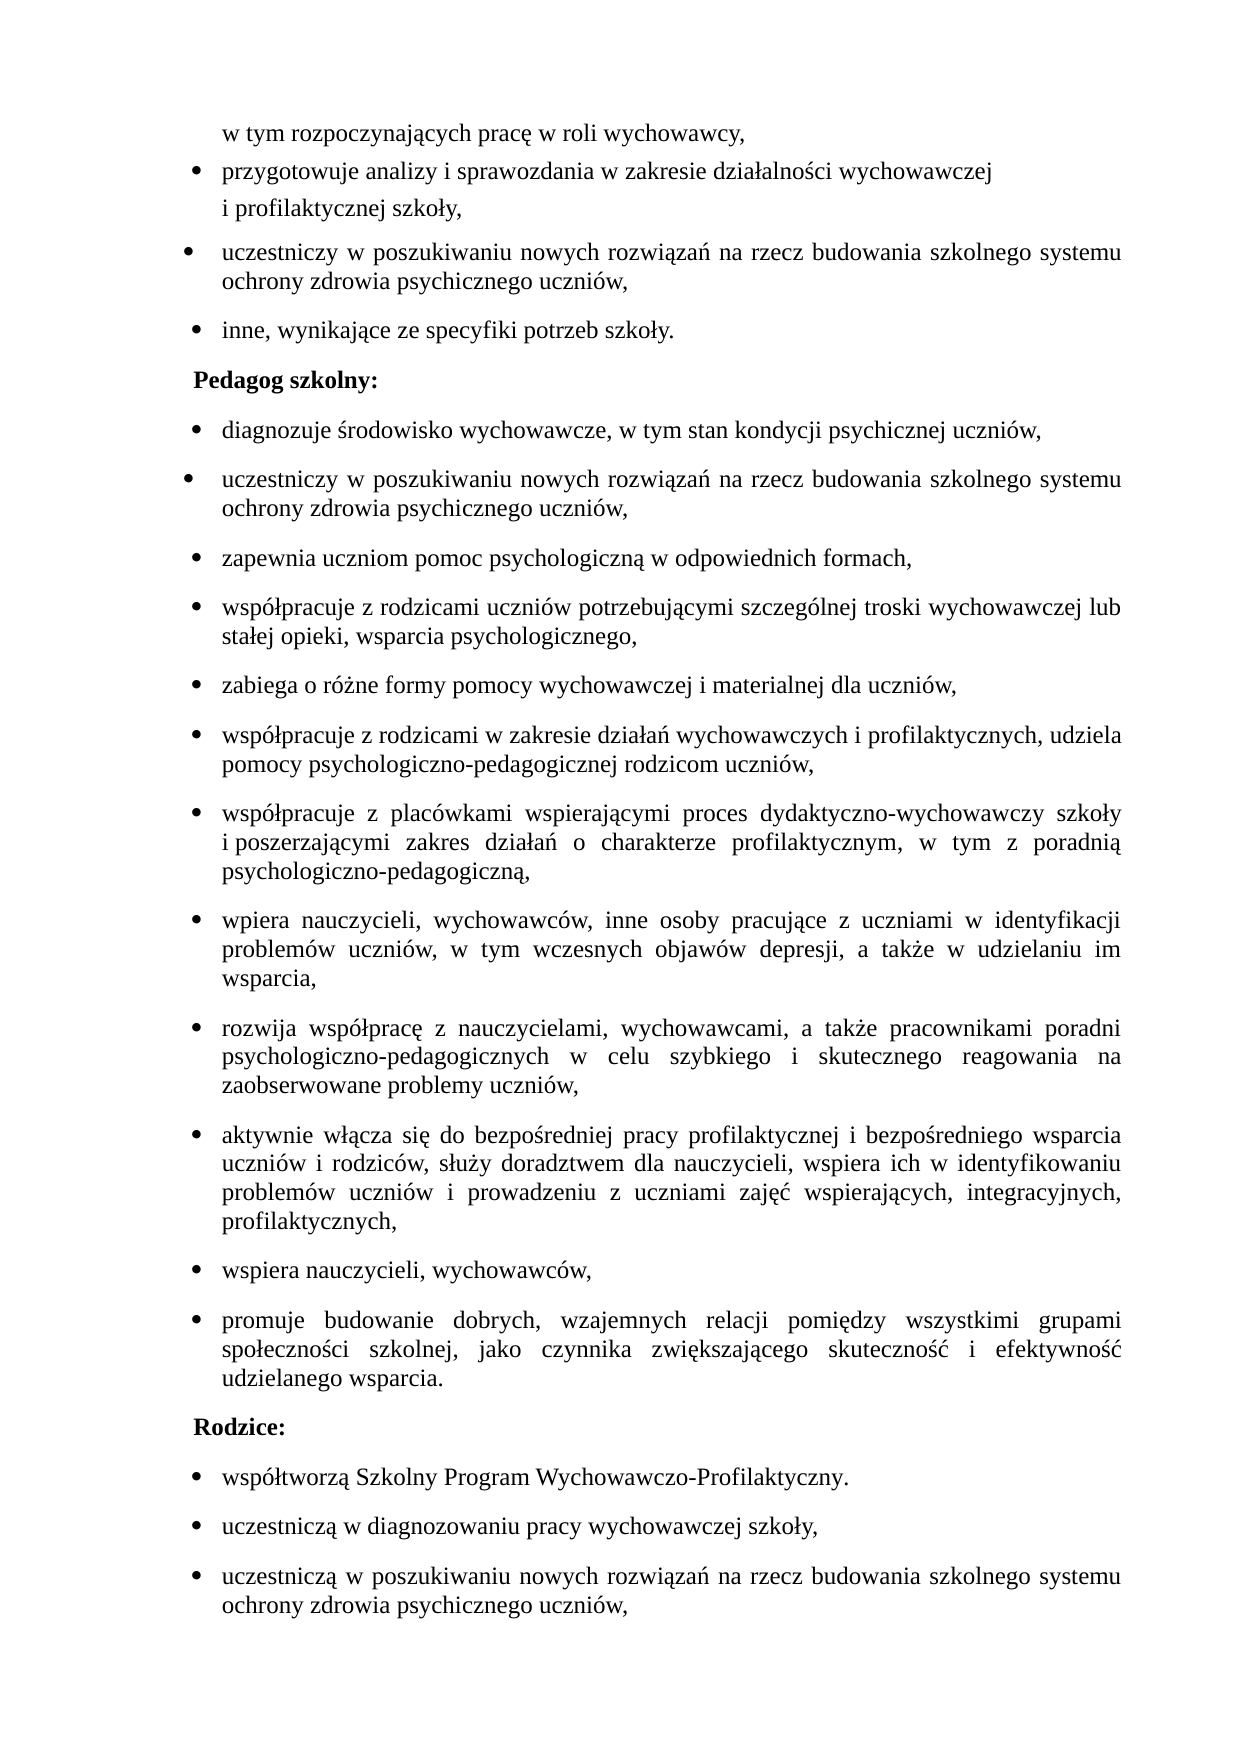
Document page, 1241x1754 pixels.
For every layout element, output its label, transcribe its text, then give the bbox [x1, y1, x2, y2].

list i profilaktycznej szkoły, [192, 193, 1122, 222]
list uczestniczy w poszukiwaniu nowych rozwiązań na rzecz budowania szkolnego systemu ochrony zdrowia psychicznego uczniów, [184, 237, 1122, 295]
list współpracuje z placówkami wspierającymi proces dydaktyczno-wychowawczy szkoły i poszerzającymi zakres działań o charakterze profilaktycznym, w tym z poradnią psychologiczno-pedagogiczną, [192, 798, 1122, 885]
list aktywnie włącza się do bezpośredniej pracy profilaktycznej i bezpośredniego wsparcia uczniów i rodziców, służy doradztwem dla nauczycieli, wspiera ich w identyfikowaniu problemów uczniów i prowadzeniu z uczniami zajęć wspierających, integracyjnych, profilaktycznych, [192, 1120, 1122, 1235]
list przygotowuje analizy i sprawozdania w zakresie działalności wychowawczej [192, 156, 1122, 184]
list wpiera nauczycieli, wychowawców, inne osoby pracujące z uczniami w identyfikacji problemów uczniów, w tym wczesnych objawów depresji, a także w udzielaniu im wsparcia, [192, 906, 1122, 992]
list uczestniczą w poszukiwaniu nowych rozwiązań na rzecz budowania szkolnego systemu ochrony zdrowia psychicznego uczniów, [192, 1561, 1122, 1618]
list współpracuje z rodzicami uczniów potrzebującymi szczególnej troski wychowawczej lub stałej opieki, wsparcia psychologicznego, [192, 592, 1122, 650]
list rozwija współpracę z nauczycielami, wychowawcami, a także pracownikami poradni psychologiczno-pedagogicznych w celu szybkiego i skutecznego reagowania na zaobserwowane problemy uczniów, [192, 1013, 1122, 1099]
list uczestniczą w diagnozowaniu pracy wychowawczej szkoły, [192, 1511, 1122, 1540]
list inne, wynikające ze specyfiki potrzeb szkoły. [192, 316, 1122, 344]
list promuje budowanie dobrych, wzajemnych relacji pomiędzy wszystkimi grupami społeczności szkolnej, jako czynnika zwiększającego skuteczność i efektywność udzielanego wsparcia. [192, 1305, 1122, 1391]
list zabiega o różne formy pomocy wychowawczej i materialnej dla uczniów, [192, 671, 1122, 699]
list Rodzice: [193, 1412, 1122, 1441]
list diagnozuje środowisko wychowawcze, w tym stan kondycji psychicznej uczniów, [192, 415, 1122, 443]
list współtworzą Szkolny Program Wychowawczo-Profilaktyczny. [192, 1462, 1122, 1491]
list uczestniczy w poszukiwaniu nowych rozwiązań na rzecz budowania szkolnego systemu ochrony zdrowia psychicznego uczniów, [184, 464, 1122, 522]
list współpracuje z rodzicami w zakresie działań wychowawczych i profilaktycznych, udziela pomocy psychologiczno-pedagogicznej rodzicom uczniów, [192, 720, 1122, 778]
list zapewnia uczniom pomoc psychologiczną w odpowiednich formach, [192, 543, 1122, 571]
list w tym rozpoczynających pracę w roli wychowawcy, [192, 118, 1122, 147]
list wspiera nauczycieli, wychowawców, [192, 1256, 1122, 1284]
list Pedagog szkolny: [193, 365, 1122, 394]
